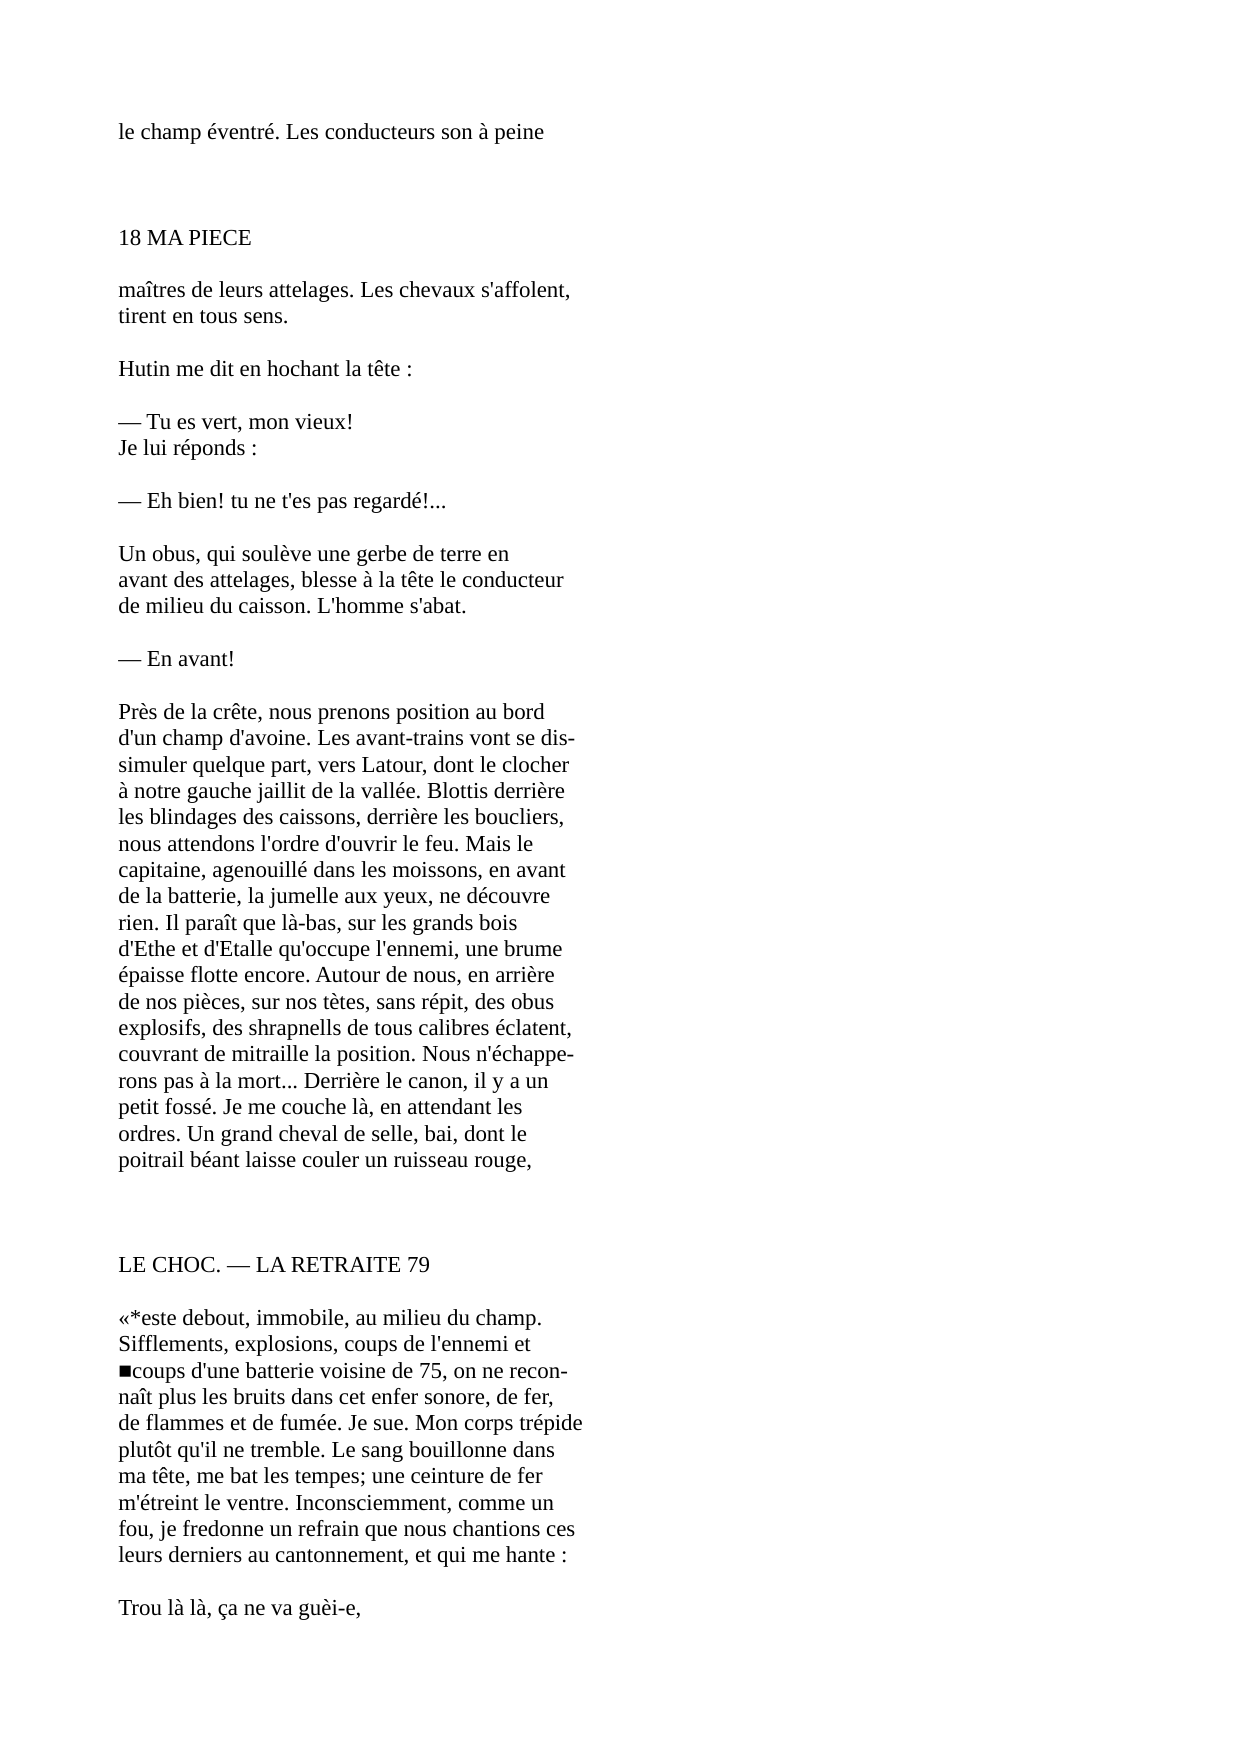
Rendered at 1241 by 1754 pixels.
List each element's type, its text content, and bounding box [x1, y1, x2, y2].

text Près de la crête, nous prenons position au bord [118, 698, 1122, 724]
text leurs derniers au cantonnement, et qui me hante : [118, 1541, 1122, 1568]
text maîtres de leurs attelages. Les chevaux s'affolent, [118, 276, 1122, 303]
text Un obus, qui soulève une gerbe de terre en [118, 540, 1122, 566]
text couvrant de mitraille la position. Nous n'échappe- [118, 1041, 1122, 1067]
text tirent en tous sens. [118, 303, 1122, 329]
text — Eh bien! tu ne t'es pas regardé!... [118, 487, 1122, 513]
text Hutin me dit en hochant la tête : [118, 355, 1122, 382]
text de nos pièces, sur nos tètes, sans répit, des obus [118, 988, 1122, 1014]
text avant des attelages, blesse à la tête le conducteur [118, 566, 1122, 592]
text les blindages des caissons, derrière les boucliers, [118, 803, 1122, 830]
text ma tête, me bat les tempes; une ceinture de fer [118, 1462, 1122, 1488]
text épaisse flotte encore. Autour de nous, en arrière [118, 961, 1122, 988]
text de la batterie, la jumelle aux yeux, ne découvre [118, 882, 1122, 909]
text 18 MA PIECE [118, 223, 1122, 250]
text poitrail béant laisse couler un ruisseau rouge, [118, 1146, 1122, 1172]
text m'étreint le ventre. Inconsciemment, comme un [118, 1488, 1122, 1515]
text à notre gauche jaillit de la vallée. Blottis derrière [118, 777, 1122, 803]
text rons pas à la mort... Derrière le canon, il y a un [118, 1067, 1122, 1093]
text Trou là là, ça ne va guèi-e, [118, 1594, 1122, 1620]
text plutôt qu'il ne tremble. Le sang bouillonne dans [118, 1436, 1122, 1462]
text fou, je fredonne un refrain que nous chantions ces [118, 1515, 1122, 1541]
text simuler quelque part, vers Latour, dont le clocher [118, 751, 1122, 777]
text — En avant! [118, 645, 1122, 672]
text capitaine, agenouillé dans les moissons, en avant [118, 856, 1122, 882]
text le champ éventré. Les conducteurs son à peine [118, 118, 1122, 144]
text d'Ethe et d'Etalle qu'occupe l'ennemi, une brume [118, 935, 1122, 961]
text — Tu es vert, mon vieux! [118, 408, 1122, 434]
text de milieu du caisson. L'homme s'abat. [118, 592, 1122, 619]
text de flammes et de fumée. Je sue. Mon corps trépide [118, 1409, 1122, 1436]
text naît plus les bruits dans cet enfer sonore, de fer, [118, 1383, 1122, 1409]
text petit fossé. Je me couche là, en attendant les [118, 1093, 1122, 1119]
text Je lui réponds : [118, 434, 1122, 461]
text d'un champ d'avoine. Les avant-trains vont se dis- [118, 724, 1122, 751]
text «*este debout, immobile, au milieu du champ. [118, 1304, 1122, 1330]
text Sifflements, explosions, coups de l'ennemi et [118, 1330, 1122, 1357]
text explosifs, des shrapnells de tous calibres éclatent, [118, 1014, 1122, 1041]
text nous attendons l'ordre d'ouvrir le feu. Mais le [118, 830, 1122, 856]
text ■coups d'une batterie voisine de 75, on ne recon- [118, 1357, 1122, 1383]
text rien. Il paraît que là-bas, sur les grands bois [118, 909, 1122, 935]
text LE CHOC. — LA RETRAITE 79 [118, 1251, 1122, 1278]
text ordres. Un grand cheval de selle, bai, dont le [118, 1119, 1122, 1146]
